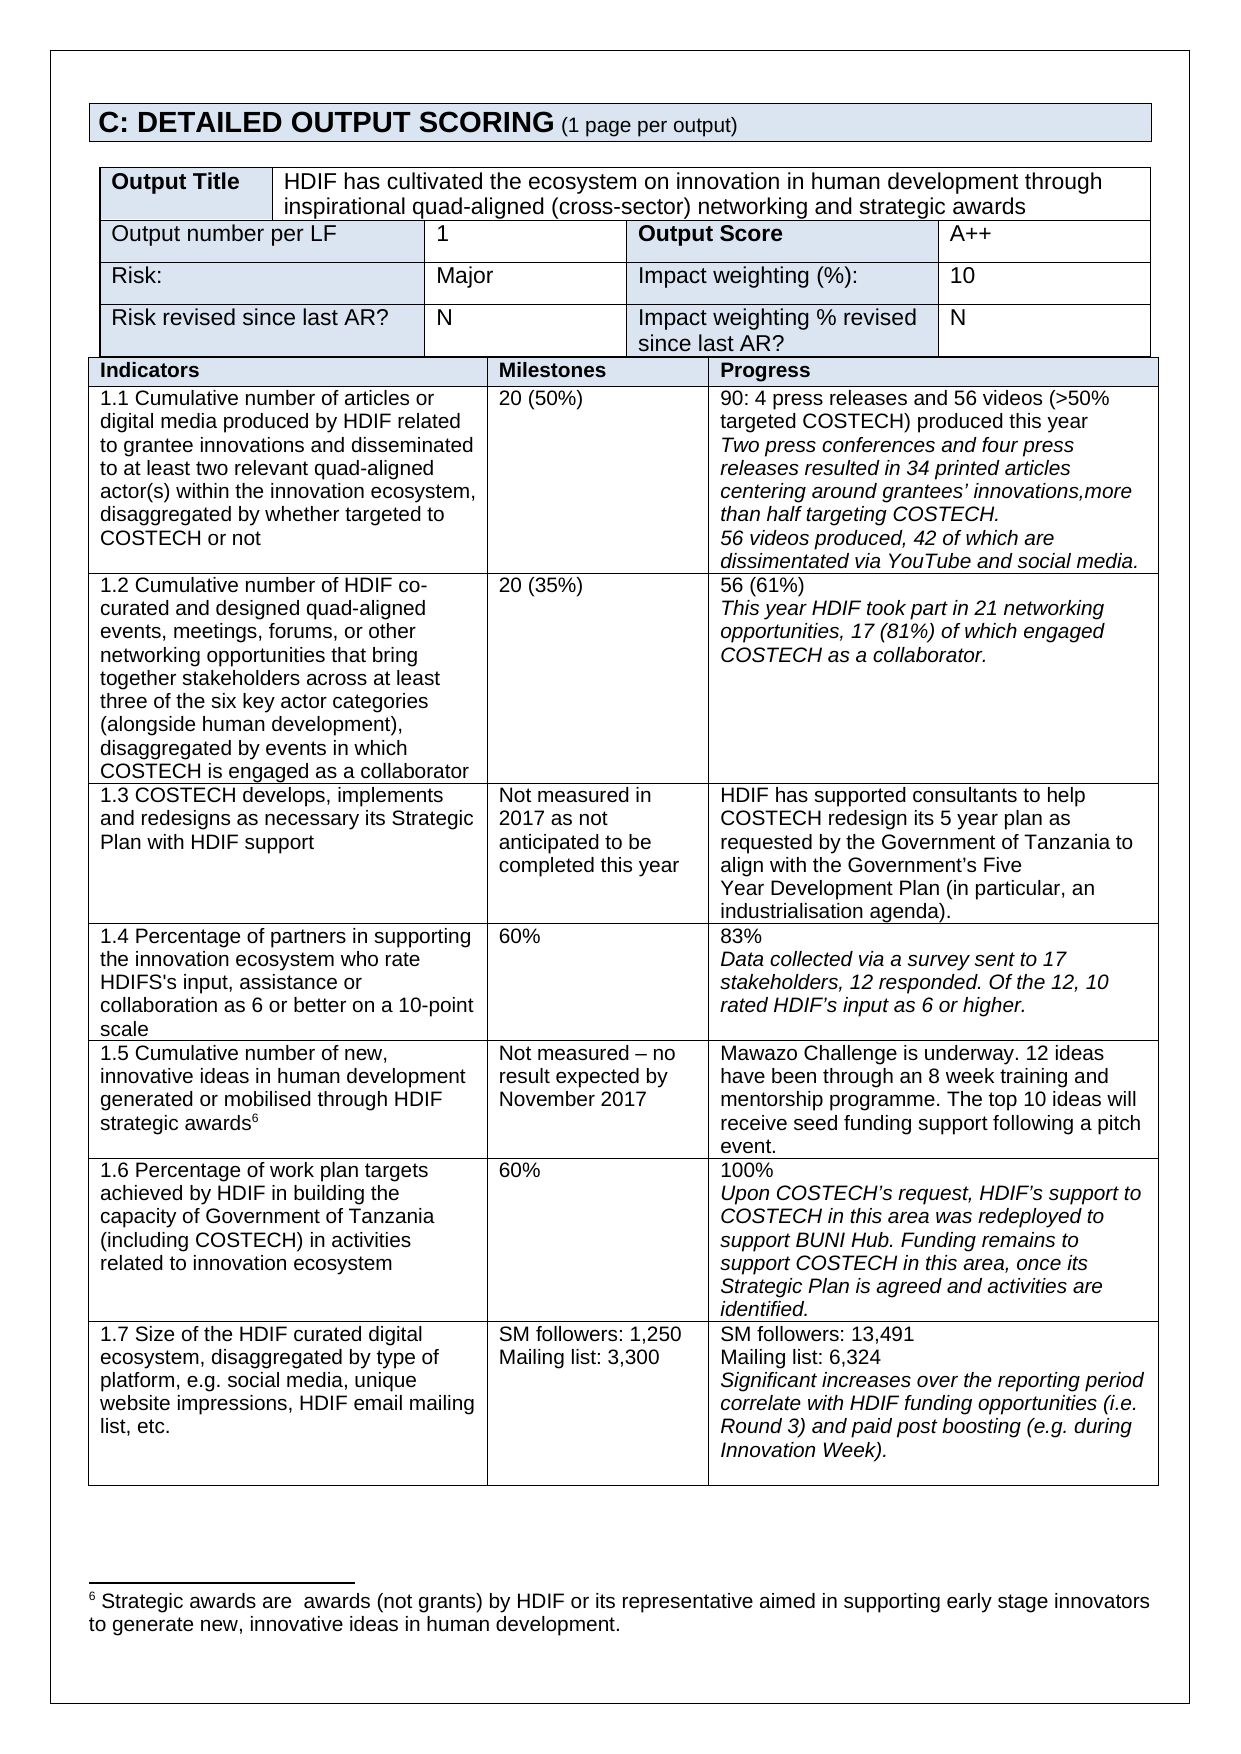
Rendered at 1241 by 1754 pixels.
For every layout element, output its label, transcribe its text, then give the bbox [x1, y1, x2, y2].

table_cell HDIF has supported consultants to help COSTECH redesign its 5 year plan as requested by the Government of Tanzania to align with the Government’s Five Year Development Plan (in particular, an industrialisation agenda). [709, 784, 1158, 923]
table_cell Output number per LF [101, 221, 424, 262]
table_cell A++ [939, 221, 1150, 262]
table_cell 90: 4 press releases and 56 videos (>50% targeted COSTECH) produced this year Two press conferences and four press releases resulted in 34 printed articles centering around grantees’ innovations,more than half targeting COSTECH. 56 videos produced, 42 of which are dissimentated via YouTube and social media. [709, 387, 1158, 573]
table_cell 56 (61%) This year HDIF took part in 21 networking opportunities, 17 (81%) of which engaged COSTECH as a collaborator. [709, 574, 1158, 783]
table_cell N [939, 305, 1150, 356]
table_cell Mawazo Challenge is underway. 12 ideas have been through an 8 week training and mentorship programme. The top 10 ideas will receive seed funding support following a pitch event. [709, 1041, 1158, 1157]
table_cell 1.3 COSTECH develops, implements and redesigns as necessary its Strategic Plan with HDIF support [89, 784, 487, 923]
table_cell SM followers: 1,250 Mailing list: 3,300 [488, 1322, 708, 1485]
table_cell 1.6 Percentage of work plan targets achieved by HDIF in building the capacity of Government of Tanzania (including COSTECH) in activities related to innovation ecosystem [89, 1159, 487, 1321]
table_cell 83% Data collected via a survey sent to 17 stakeholders, 12 responded. Of the 12, 10 rated HDIF’s input as 6 or higher. [709, 924, 1158, 1040]
subtitle C: DETAILED OUTPUT SCORING (1 page per output) [90, 104, 1151, 141]
table_cell Risk revised since last AR? [101, 305, 424, 356]
table_cell 1.7 Size of the HDIF curated digital ecosystem, disaggregated by type of platform, e.g. social media, unique website impressions, HDIF email mailing list, etc. [89, 1322, 487, 1485]
table_cell SM followers: 13,491 Mailing list: 6,324 Significant increases over the reporting period correlate with HDIF funding opportunities (i.e. Round 3) and paid post boosting (e.g. during Innovation Week). [709, 1322, 1158, 1485]
table_header HDIF has cultivated the ecosystem on innovation in human development through inspirational quad-aligned (cross-sector) networking and strategic awards [273, 168, 1150, 219]
table_header Milestones [488, 358, 708, 386]
table_cell Impact weighting % revised since last AR? [627, 305, 938, 356]
table_cell 10 [939, 263, 1150, 304]
table_cell Output Score [627, 221, 938, 262]
table_cell Major [425, 263, 626, 304]
table_cell Not measured in 2017 as not anticipated to be completed this year [488, 784, 708, 923]
table_header Progress [709, 358, 1158, 386]
table_cell Not measured – no result expected by November 2017 [488, 1041, 708, 1157]
table_cell 60% [488, 924, 708, 1040]
table_cell 1.2 Cumulative number of HDIF co-curated and designed quad-aligned events, meetings, forums, or other networking opportunities that bring together stakeholders across at least three of the six key actor categories (alongside human development), disaggregated by events in which COSTECH is engaged as a collaborator [89, 574, 487, 783]
table_cell 60% [488, 1159, 708, 1321]
table_cell N [425, 305, 626, 356]
table_cell Impact weighting (%): [627, 263, 938, 304]
table_cell 20 (50%) [488, 387, 708, 573]
table_cell 1.1 Cumulative number of articles or digital media produced by HDIF related to grantee innovations and disseminated to at least two relevant quad-aligned actor(s) within the innovation ecosystem, disaggregated by whether targeted to COSTECH or not [89, 387, 487, 573]
table_cell 100% Upon COSTECH’s request, HDIF’s support to COSTECH in this area was redeployed to support BUNI Hub. Funding remains to support COSTECH in this area, once its Strategic Plan is agreed and activities are identified. [709, 1159, 1158, 1321]
table_cell 20 (35%) [488, 574, 708, 783]
table_header Indicators [89, 358, 487, 386]
table_header Output Title [101, 168, 272, 219]
table_cell 1.5 Cumulative number of new, innovative ideas in human development generated or mobilised through HDIF strategic awards [89, 1041, 487, 1157]
table_cell 1.4 Percentage of partners in supporting the innovation ecosystem who rate HDIFS's input, assistance or collaboration as 6 or better on a 10-point scale [89, 924, 487, 1040]
table_cell 1 [425, 221, 626, 262]
table_cell Risk: [101, 263, 424, 304]
